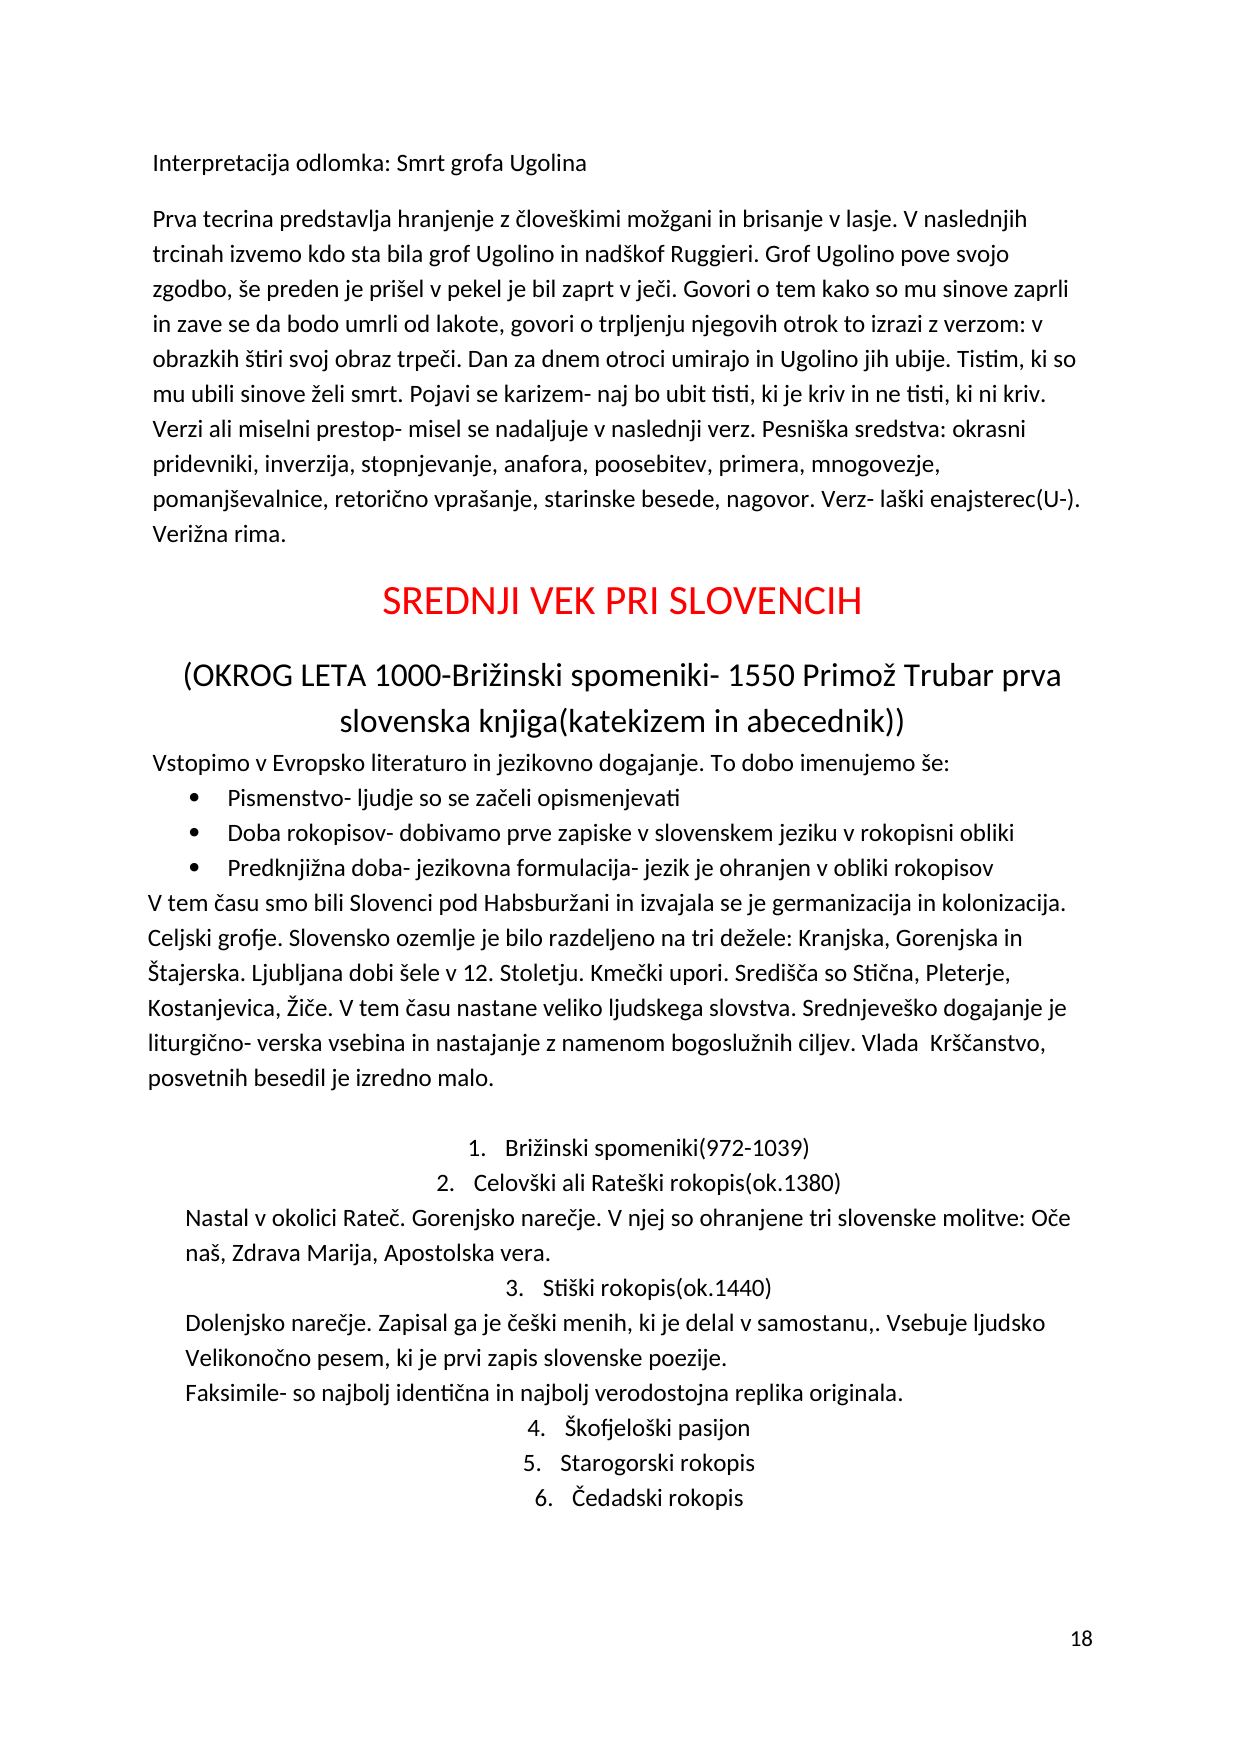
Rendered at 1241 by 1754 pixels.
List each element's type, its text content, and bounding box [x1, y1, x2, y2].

list Brižinski spomeniki(972-1039) [185, 1132, 1093, 1163]
text Nastal v okolici Rateč. Gorenjsko narečje. V njej so ohranjene tri slovenske molitve: Oče naš, Zdrava Marija, Apostolska vera. [185, 1202, 1093, 1268]
text Dolenjsko narečje. Zapisal ga je češki menih, ki je delal v samostanu,. Vsebuje ljudsko Velikonočno pesem, ki je prvi zapis slovenske poezije. [185, 1307, 1093, 1373]
text Faksimile- so najbolj identična in najbolj verodostojna replika originala. [185, 1377, 1093, 1408]
list Stiški rokopis(ok.1440) [185, 1272, 1093, 1303]
list Predknjižna doba- jezikovna formulacija- jezik je ohranjen v obliki rokopisov [190, 852, 1093, 883]
list Škofjeloški pasijon [185, 1412, 1093, 1443]
list Čedadski rokopis [185, 1482, 1093, 1513]
list Pismenstvo- ljudje so se začeli opismenjevati [190, 782, 1093, 813]
text SREDNJI VEK PRI SLOVENCIH [152, 574, 1093, 625]
text Vstopimo v Evropsko literaturo in jezikovno dogajanje. To dobo imenujemo še: [152, 747, 1093, 778]
text Prva tecrina predstavlja hranjenje z človeškimi možgani in brisanje v lasje. V naslednjih trcinah izvemo kdo sta bila grof Ugolino in nadškof Ruggieri. Grof Ugolino pove svojo zgodbo, še preden je prišel v pekel je bil zaprt v ječi. Govori o tem kako so mu sinove zaprli in zave se da bodo umrli od lakote, govori o trpljenju njegovih otrok to izrazi z verzom: v obrazkih štiri svoj obraz trpeči. Dan za dnem otroci umirajo in Ugolino jih ubije. Tistim, ki so mu ubili sinove želi smrt. Pojavi se karizem- naj bo ubit tisti, ki je kriv in ne tisti, ki ni kriv. Verzi ali miselni prestop- misel se nadaljuje v naslednji verz. Pesniška sredstva: okrasni pridevniki, inverzija, stopnjevanje, anafora, poosebitev, primera, mnogovezje, pomanjševalnice, retorično vprašanje, starinske besede, nagovor. Verz- laški enajsterec(U-). Verižna rima. [152, 203, 1093, 549]
text V tem času smo bili Slovenci pod Habsburžani in izvajala se je germanizacija in kolonizacija. Celjski grofje. Slovensko ozemlje je bilo razdeljeno na tri dežele: Kranjska, Gorenjska in Štajerska. Ljubljana dobi šele v 12. Stoletju. Kmečki upori. Središča so Stična, Pleterje, Kostanjevica, Žiče. V tem času nastane veliko ljudskega slovstva. Srednjeveško dogajanje je liturgično- verska vsebina in nastajanje z namenom bogoslužnih ciljev. Vlada Krščanstvo, posvetnih besedil je izredno malo. [148, 887, 1093, 1093]
list Celovški ali Rateški rokopis(ok.1380) [185, 1167, 1093, 1198]
list Starogorski rokopis [185, 1447, 1093, 1478]
text (OKROG LETA 1000-Brižinski spomeniki- 1550 Primož Trubar prva slovenska knjiga(katekizem in abecednik)) [152, 653, 1093, 741]
text Interpretacija odlomka: Smrt grofa Ugolina [152, 148, 1093, 178]
list Doba rokopisov- dobivamo prve zapiske v slovenskem jeziku v rokopisni obliki [190, 817, 1093, 848]
